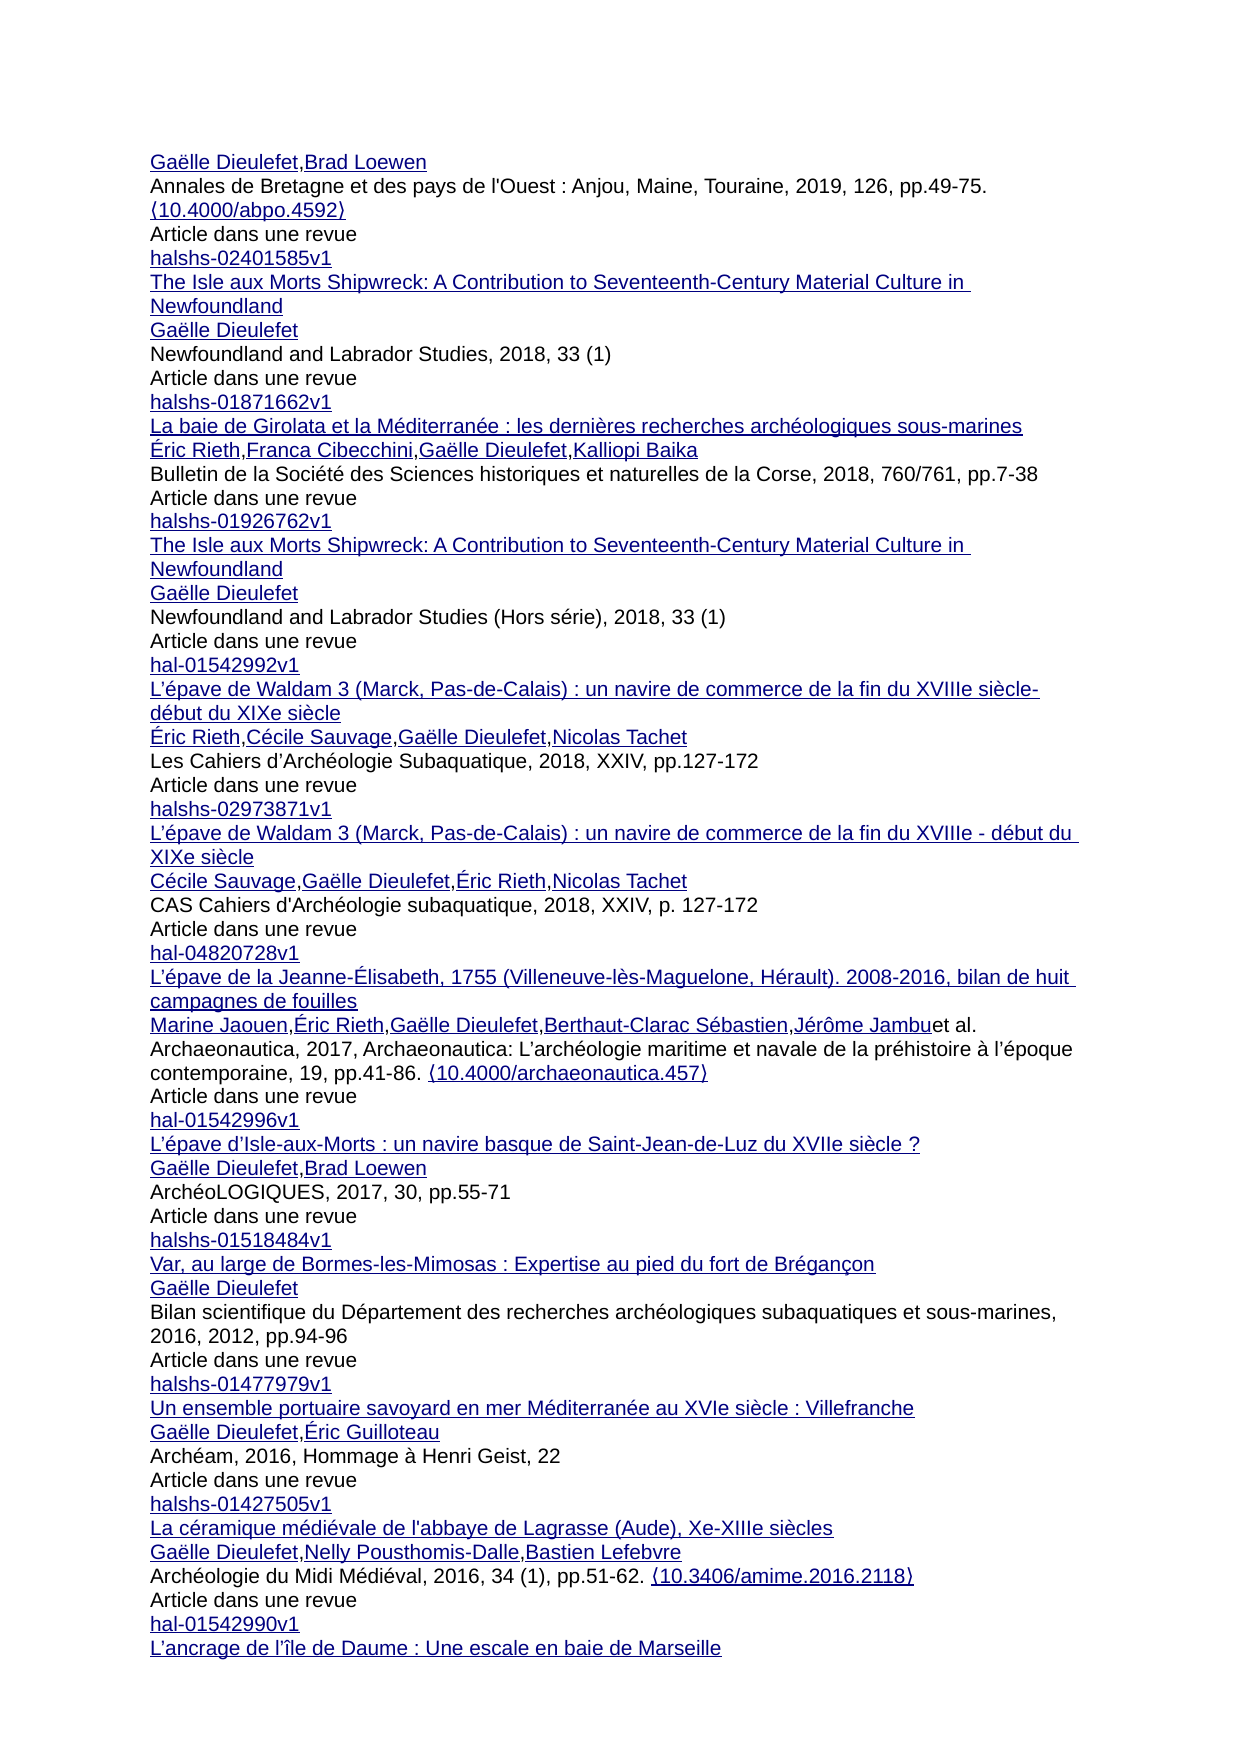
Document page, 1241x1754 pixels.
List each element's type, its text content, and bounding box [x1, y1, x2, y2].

table_cell La baie de Girolata et la Méditerranée : les dernières recherches archéologiques sous-marines Éric Rieth,Franca Cibecchini,Gaëlle Dieulefet,Kalliopi Baika Bulletin de la Société des Sciences historiques et naturelles de la Corse, 2018, 760/761, pp.7-38 Article dans une revue halshs-01926762v1 [150, 414, 1090, 533]
table_cell Gaëlle Dieulefet,Brad Loewen Annales de Bretagne et des pays de l'Ouest : Anjou, Maine, Touraine, 2019, 126, pp.49-75. ⟨10.4000/abpo.4592⟩ Article dans une revue halshs-02401585v1 [150, 150, 1090, 270]
table_cell L’épave de la Jeanne-Élisabeth, 1755 (Villeneuve-lès-Maguelone, Hérault). 2008-2016, bilan de huit campagnes de fouilles Marine Jaouen,Éric Rieth,Gaëlle Dieulefet,Berthaut-Clarac Sébastien,Jérôme Jambuet al. Archaeonautica, 2017, Archaeonautica: L’archéologie maritime et navale de la préhistoire à l’époque contemporaine, 19, pp.41-86. ⟨10.4000/archaeonautica.457⟩ Article dans une revue hal-01542996v1 [150, 965, 1090, 1132]
table_cell The Isle aux Morts Shipwreck: A Contribution to Seventeenth-Century Material Culture in Newfoundland Gaëlle Dieulefet Newfoundland and Labrador Studies, 2018, 33 (1) Article dans une revue halshs-01871662v1 [150, 270, 1090, 413]
table_cell The Isle aux Morts Shipwreck: A Contribution to Seventeenth-Century Material Culture in Newfoundland Gaëlle Dieulefet Newfoundland and Labrador Studies (Hors série), 2018, 33 (1) Article dans une revue hal-01542992v1 [150, 533, 1090, 677]
table_cell L’ancrage de l’île de Daume : Une escale en baie de Marseille [150, 1635, 1090, 1659]
table_cell La céramique médiévale de l'abbaye de Lagrasse (Aude), Xe-XIIIe siècles Gaëlle Dieulefet,Nelly Pousthomis-Dalle,Bastien Lefebvre Archéologie du Midi Médiéval, 2016, 34 (1), pp.51-62. ⟨10.3406/amime.2016.2118⟩ Article dans une revue hal-01542990v1 [150, 1516, 1090, 1635]
table_cell L’épave d’Isle-aux-Morts : un navire basque de Saint-Jean-de-Luz du XVIIe siècle ? Gaëlle Dieulefet,Brad Loewen ArchéoLOGIQUES, 2017, 30, pp.55-71 Article dans une revue halshs-01518484v1 [150, 1132, 1090, 1252]
table_cell L’épave de Waldam 3 (Marck, Pas-de-Calais) : un navire de commerce de la fin du XVIIIe siècle-début du XIXe siècle Éric Rieth,Cécile Sauvage,Gaëlle Dieulefet,Nicolas Tachet Les Cahiers d’Archéologie Subaquatique, 2018, XXIV, pp.127-172 Article dans une revue halshs-02973871v1 [150, 677, 1090, 821]
table_cell L’épave de Waldam 3 (Marck, Pas-de-Calais) : un navire de commerce de la fin du XVIIIe - début du XIXe siècle Cécile Sauvage,Gaëlle Dieulefet,Éric Rieth,Nicolas Tachet CAS Cahiers d'Archéologie subaquatique, 2018, XXIV, p. 127-172 Article dans une revue hal-04820728v1 [150, 821, 1090, 964]
table_cell Un ensemble portuaire savoyard en mer Méditerranée au XVIe siècle : Villefranche Gaëlle Dieulefet,Éric Guilloteau Archéam, 2016, Hommage à Henri Geist, 22 Article dans une revue halshs-01427505v1 [150, 1396, 1090, 1516]
table_cell Var, au large de Bormes-les-Mimosas : Expertise au pied du fort de Brégançon Gaëlle Dieulefet Bilan scientifique du Département des recherches archéologiques subaquatiques et sous-marines, 2016, 2012, pp.94-96 Article dans une revue halshs-01477979v1 [150, 1252, 1090, 1396]
